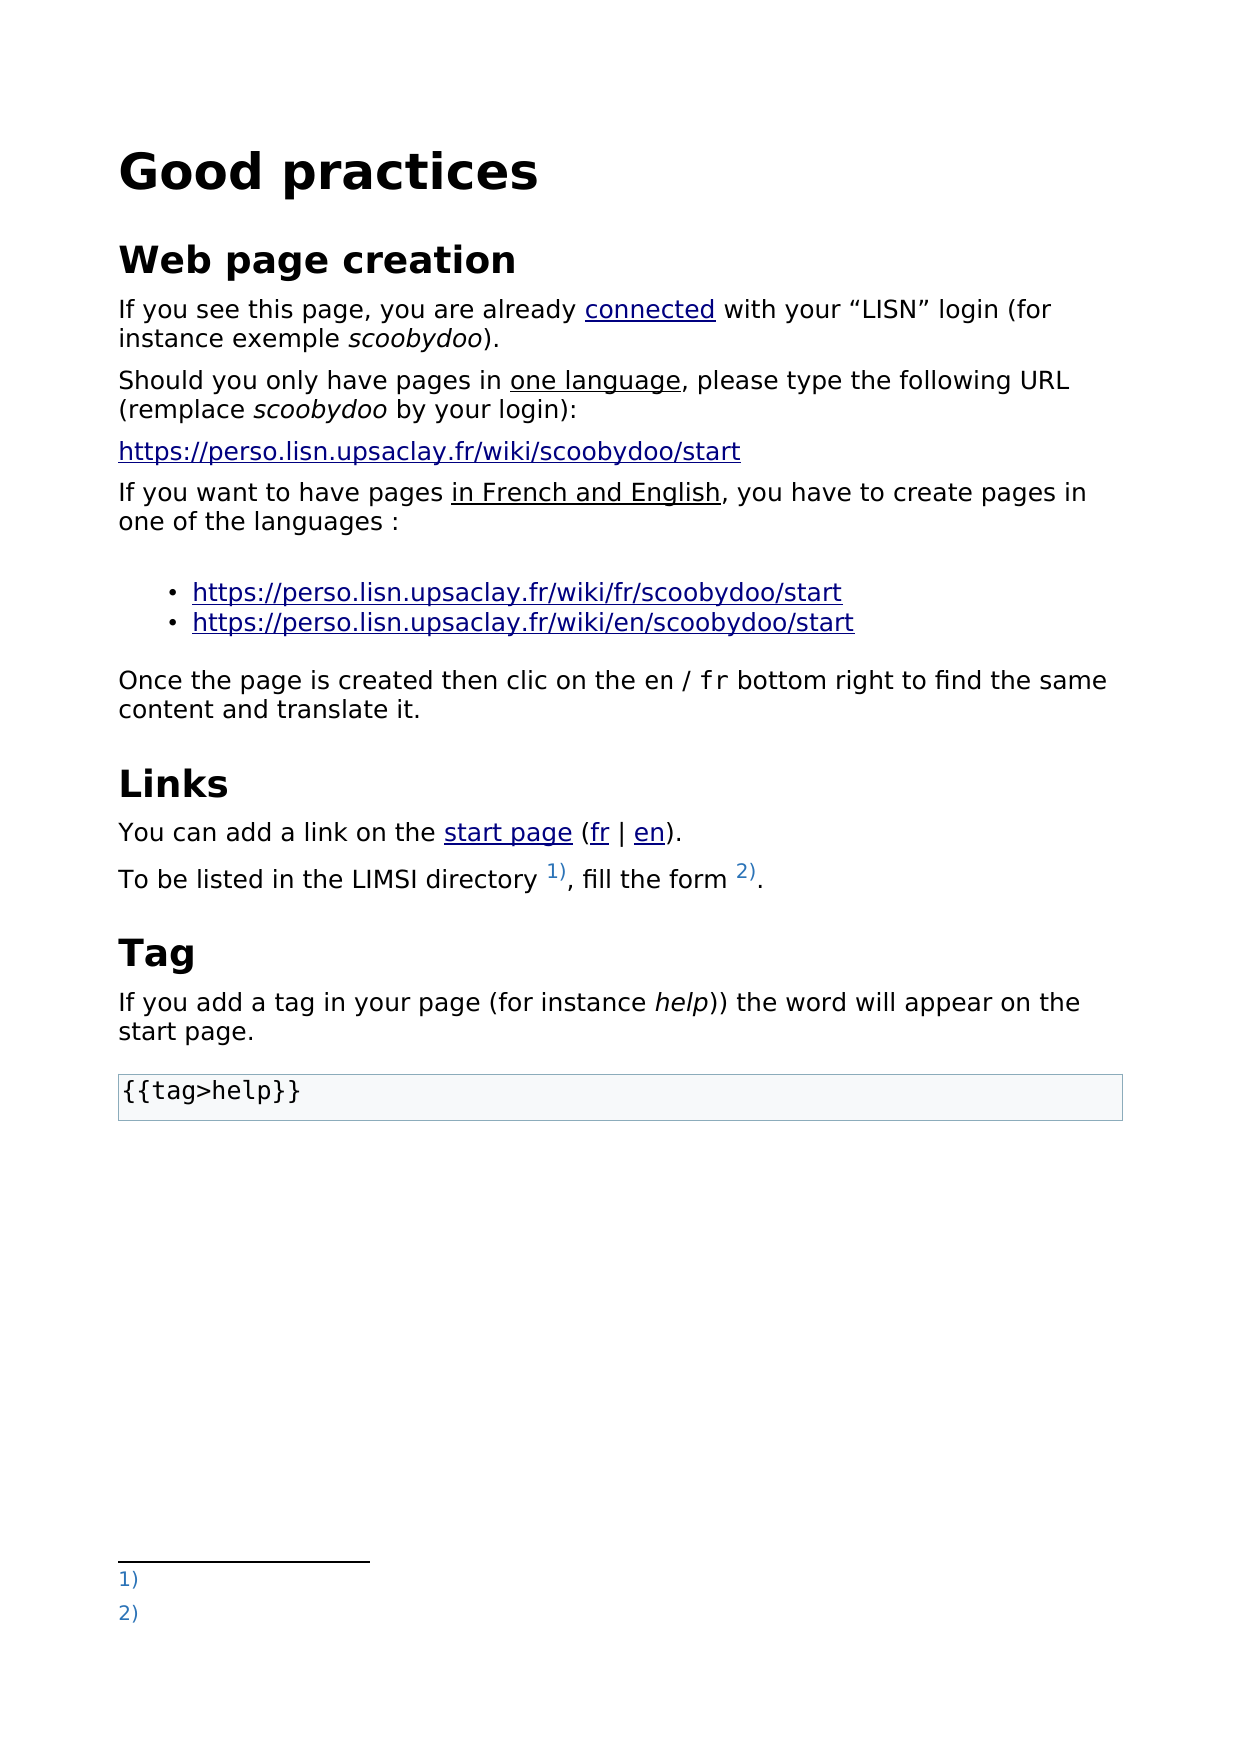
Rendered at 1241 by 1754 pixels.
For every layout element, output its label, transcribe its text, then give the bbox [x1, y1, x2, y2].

table_header {{tag>help}} [119, 1075, 1122, 1120]
list https://perso.lisn.upsaclay.fr/wiki/fr/scoobydoo/start [177, 579, 1122, 608]
text If you add a tag in your page (for instance help)) the word will appear on the start page. [118, 988, 1122, 1046]
subtitle Links [118, 762, 1122, 806]
text Should you only have pages in one language, please type the following URL (remplace scoobydoo by your login): [118, 366, 1122, 424]
text You can add a link on the start page (fr | en). [118, 818, 1122, 848]
text If you see this page, you are already connected with your “LISN” login (for instance exemple scoobydoo). [118, 295, 1122, 353]
subtitle Web page creation [118, 239, 1122, 282]
subtitle Good practices [118, 143, 1122, 201]
subtitle Tag [118, 932, 1122, 975]
text Once the page is created then clic on the en / fr bottom right to find the same content and translate it. [118, 666, 1122, 725]
text https://perso.lisn.upsaclay.fr/wiki/scoobydoo/start [118, 437, 1122, 466]
text If you want to have pages in French and English, you have to create pages in one of the languages : [118, 478, 1122, 537]
text To be listed in the LIMSI directory , fill the form . [118, 860, 1122, 894]
list https://perso.lisn.upsaclay.fr/wiki/en/scoobydoo/start [177, 608, 1122, 637]
